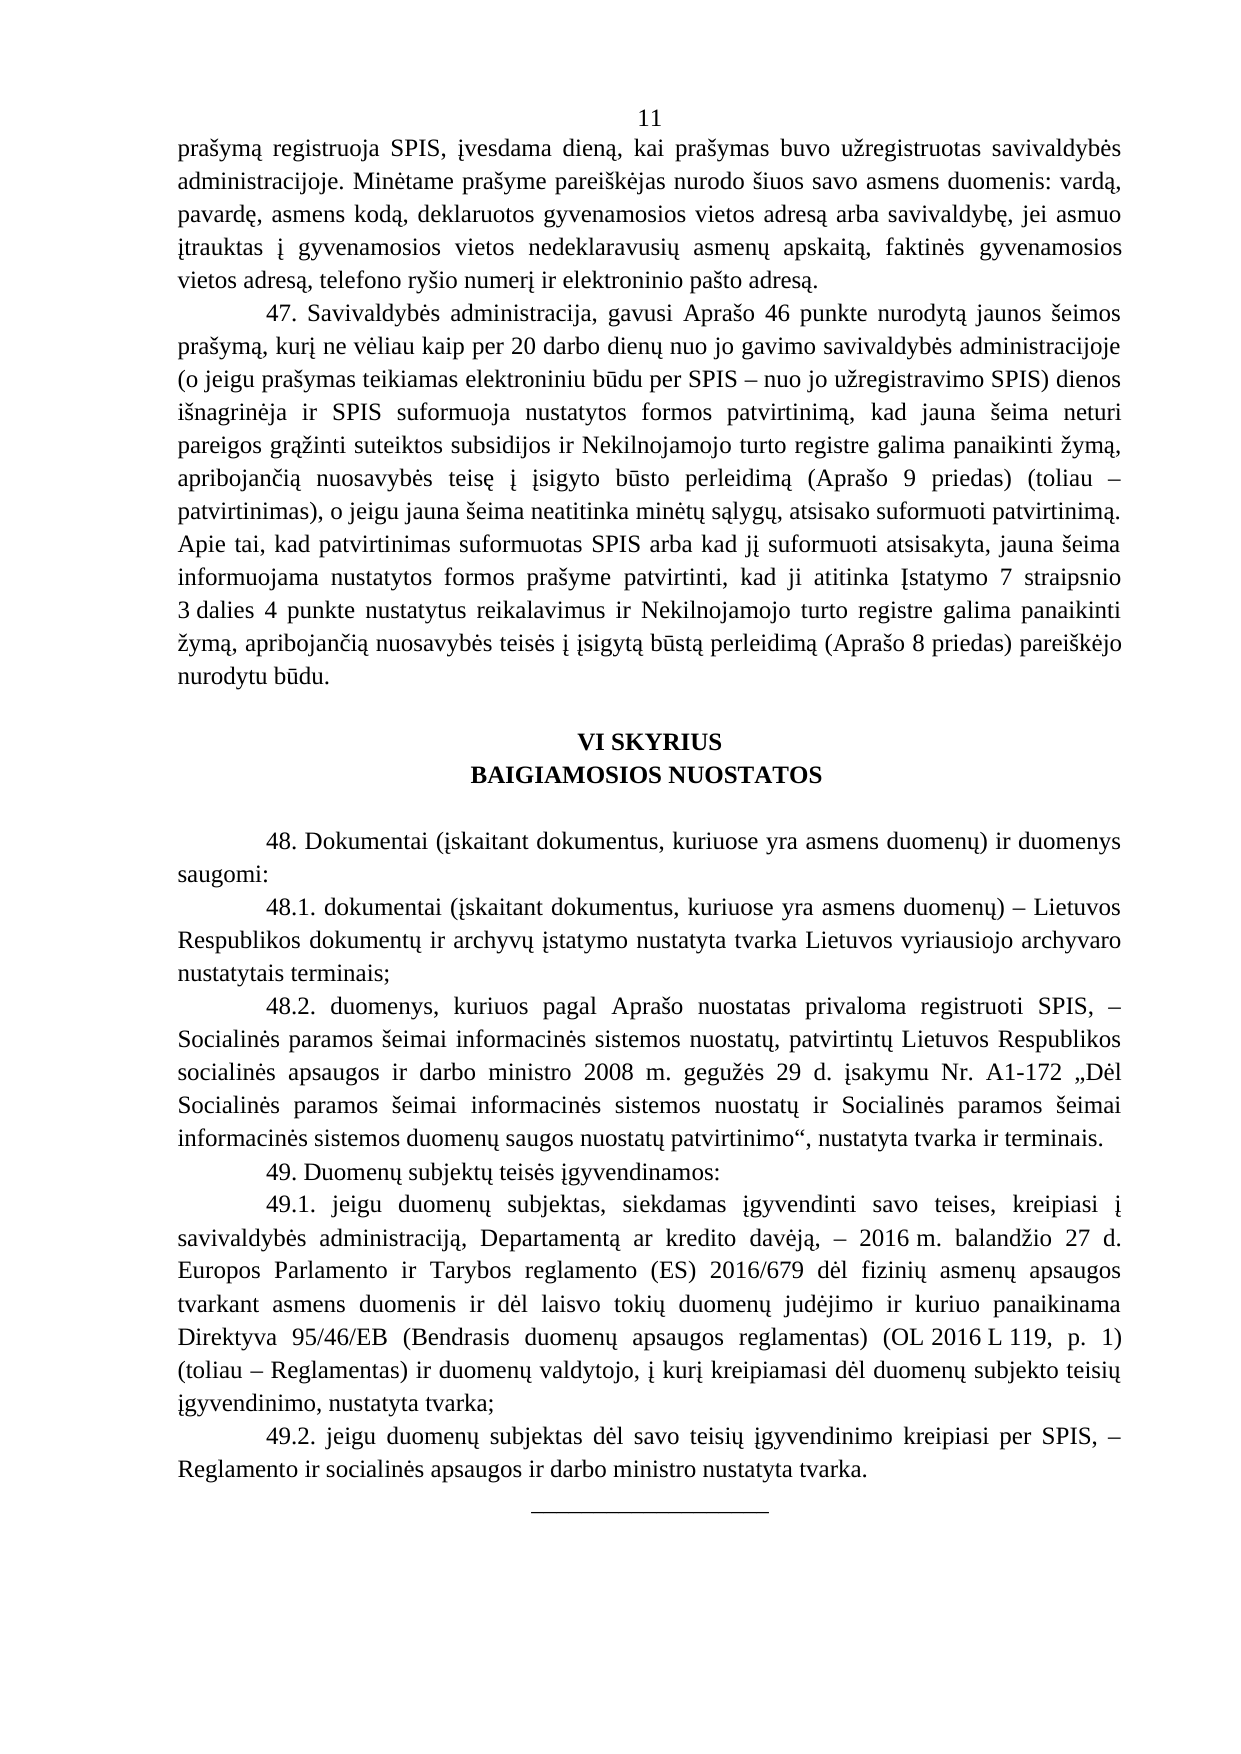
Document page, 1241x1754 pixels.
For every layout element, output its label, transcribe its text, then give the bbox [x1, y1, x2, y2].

text 48.1. dokumentai (įskaitant dokumentus, kuriuose yra asmens duomenų) – Lietuvos Respublikos dokumentų ir archyvų įstatymo nustatyta tvarka Lietuvos vyriausiojo archyvaro nustatytais terminais; [177, 892, 1122, 987]
text prašymą registruoja SPIS, įvesdama dieną, kai prašymas buvo užregistruotas savivaldybės administracijoje. Minėtame prašyme pareiškėjas nurodo šiuos savo asmens duomenis: vardą, pavardę, asmens kodą, deklaruotos gyvenamosios vietos adresą arba savivaldybę, jei asmuo įtrauktas į gyvenamosios vietos nedeklaravusių asmenų apskaitą, faktinės gyvenamosios vietos adresą, telefono ryšio numerį ir elektroninio pašto adresą. [177, 133, 1122, 294]
text 49.1. jeigu duomenų subjektas, siekdamas įgyvendinti savo teises, kreipiasi į savivaldybės administraciją, Departamentą ar kredito davėją, – 2016 m. balandžio 27 d. Europos Parlamento ir Tarybos reglamento (ES) 2016/679 dėl fizinių asmenų apsaugos tvarkant asmens duomenis ir dėl laisvo tokių duomenų judėjimo ir kuriuo panaikinama Direktyva 95/46/EB (Bendrasis duomenų apsaugos reglamentas) (OL 2016 L 119, p. 1) (toliau ‒ Reglamentas) ir duomenų valdytojo, į kurį kreipiamasi dėl duomenų subjekto teisių įgyvendinimo, nustatyta tvarka; [177, 1189, 1122, 1416]
text 48. Dokumentai (įskaitant dokumentus, kuriuose yra asmens duomenų) ir duomenys saugomi: [177, 826, 1122, 888]
text BAIGIAMOSIOS NUOSTATOS [177, 760, 1122, 789]
text 47. Savivaldybės administracija, gavusi Aprašo 46 punkte nurodytą jaunos šeimos prašymą, kurį ne vėliau kaip per 20 darbo dienų nuo jo gavimo savivaldybės administracijoje (o jeigu prašymas teikiamas elektroniniu būdu per SPIS – nuo jo užregistravimo SPIS) dienos išnagrinėja ir SPIS suformuoja nustatytos formos patvirtinimą, kad jauna šeima neturi pareigos grąžinti suteiktos subsidijos ir Nekilnojamojo turto registre galima panaikinti žymą, apribojančią nuosavybės teisę į įsigyto būsto perleidimą (Aprašo 9 priedas) (toliau – patvirtinimas), o jeigu jauna šeima neatitinka minėtų sąlygų, atsisako suformuoti patvirtinimą. Apie tai, kad patvirtinimas suformuotas SPIS arba kad jį suformuoti atsisakyta, jauna šeima informuojama nustatytos formos prašyme patvirtinti, kad ji atitinka Įstatymo 7 straipsnio 3 dalies 4 punkte nustatytus reikalavimus ir Nekilnojamojo turto registre galima panaikinti žymą, apribojančią nuosavybės teisės į įsigytą būstą perleidimą (Aprašo 8 priedas) pareiškėjo nurodytu būdu. [177, 298, 1122, 690]
text 48.2. duomenys, kuriuos pagal Aprašo nuostatas privaloma registruoti SPIS, – Socialinės paramos šeimai informacinės sistemos nuostatų, patvirtintų Lietuvos Respublikos socialinės apsaugos ir darbo ministro 2008 m. gegužės 29 d. įsakymu Nr. A1-172 „Dėl Socialinės paramos šeimai informacinės sistemos nuostatų ir Socialinės paramos šeimai informacinės sistemos duomenų saugos nuostatų patvirtinimo“, nustatyta tvarka ir terminais. [177, 991, 1122, 1152]
text VI SKYRIUS [177, 727, 1122, 756]
text 49.2. jeigu duomenų subjektas dėl savo teisių įgyvendinimo kreipiasi per SPIS, – Reglamento ir socialinės apsaugos ir darbo ministro nustatyta tvarka. [177, 1421, 1122, 1482]
text 49. Duomenų subjektų teisės įgyvendinamos: [177, 1157, 1122, 1185]
text ___________________ [177, 1487, 1122, 1516]
